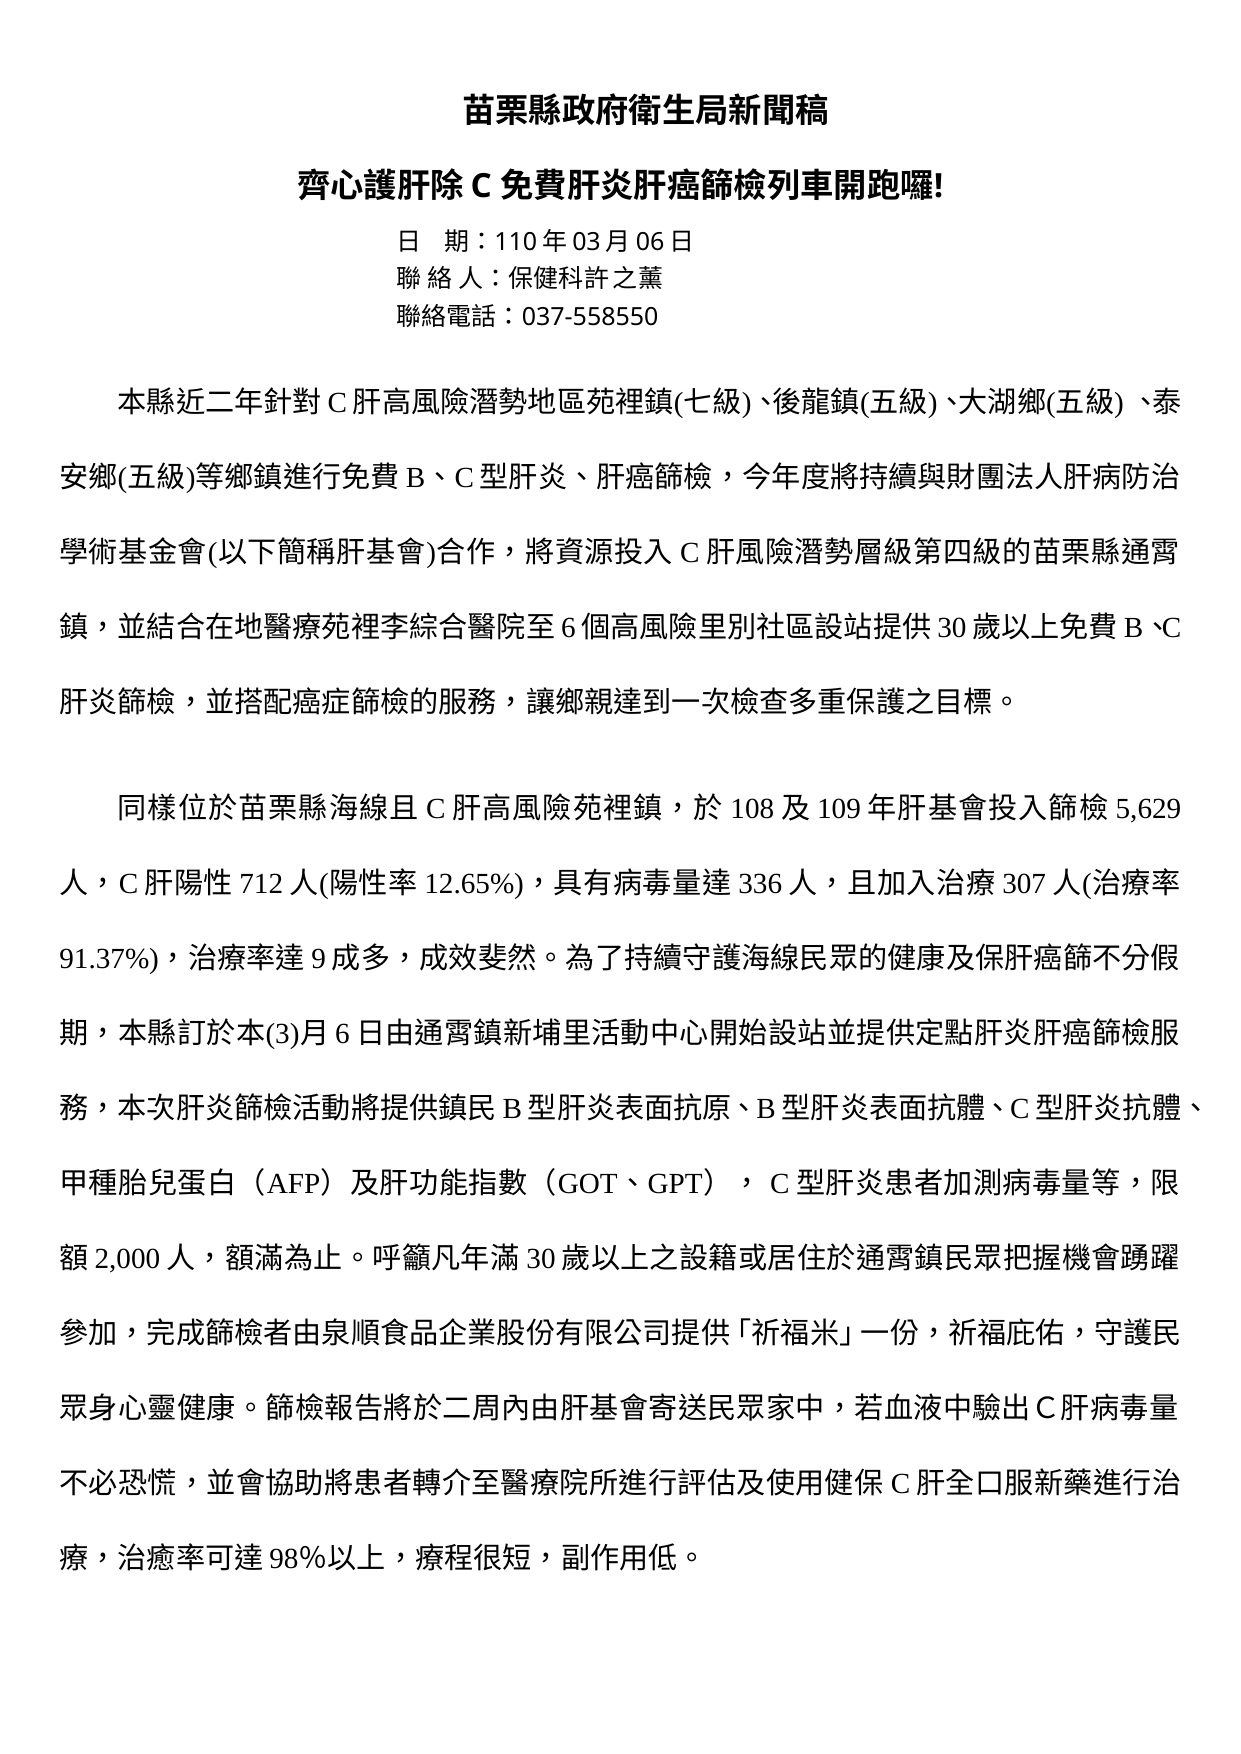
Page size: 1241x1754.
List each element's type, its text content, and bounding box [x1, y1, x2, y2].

text 本縣近二年針對C肝高風險潛勢地區苑裡鎮(七級)、後龍鎮(五級)、大湖鄉(五級) 、泰安鄉(五級)等鄉鎮進行免費B、C型肝炎、肝癌篩檢，今年度將持續與財團法人肝病防治學術基金會(以下簡稱肝基會)合作，將資源投入C肝風險潛勢層級第四級的苗栗縣通霄鎮，並結合在地醫療苑裡李綜合醫院至6個高風險里別社區設站提供30歲以上免費B、C肝炎篩檢，並搭配癌症篩檢的服務，讓鄉親達到一次檢查多重保護之目標。 [59, 362, 1181, 737]
text 齊心護肝除C 免費肝炎肝癌篩檢列車開跑囉! [59, 146, 1181, 221]
text 苗栗縣政府衛生局新聞稿 [59, 71, 1181, 146]
text 日 期：110年03月06日 [59, 221, 1187, 258]
text 聯絡電話：037-558550 [59, 296, 1181, 333]
text 聯 絡 人：保健科許之薰 [59, 258, 1187, 296]
text 同樣位於苗栗縣海線且C肝高風險苑裡鎮，於108及109年肝基會投入篩檢5,629人，C肝陽性712人(陽性率12.65%)，具有病毒量達336人，且加入治療307人(治療率91.37%)，治療率達9成多，成效斐然。為了持續守護海線民眾的健康及保肝癌篩不分假期，本縣訂於本(3)月6日由通霄鎮新埔里活動中心開始設站並提供定點肝炎肝癌篩檢服務，本次肝炎篩檢活動將提供鎮民B型肝炎表面抗原、B型肝炎表面抗體、C型肝炎抗體、甲種胎兒蛋白（AFP）及肝功能指數（GOT、GPT）， C型肝炎患者加測病毒量等，限額2,000人，額滿為止。呼籲凡年滿30歲以上之設籍或居住於通霄鎮民眾把握機會踴躍參加，完成篩檢者由泉順食品企業股份有限公司提供「祈福米」一份，祈福庇佑，守護民眾身心靈健康。篩檢報告將於二周內由肝基會寄送民眾家中，若血液中驗出Ｃ肝病毒量，不必恐慌，並會協助將患者轉介至醫療院所進行評估及使用健保C肝全口服新藥進行治療，治癒率可達98％以上，療程很短，副作用低。 [59, 769, 1181, 1594]
